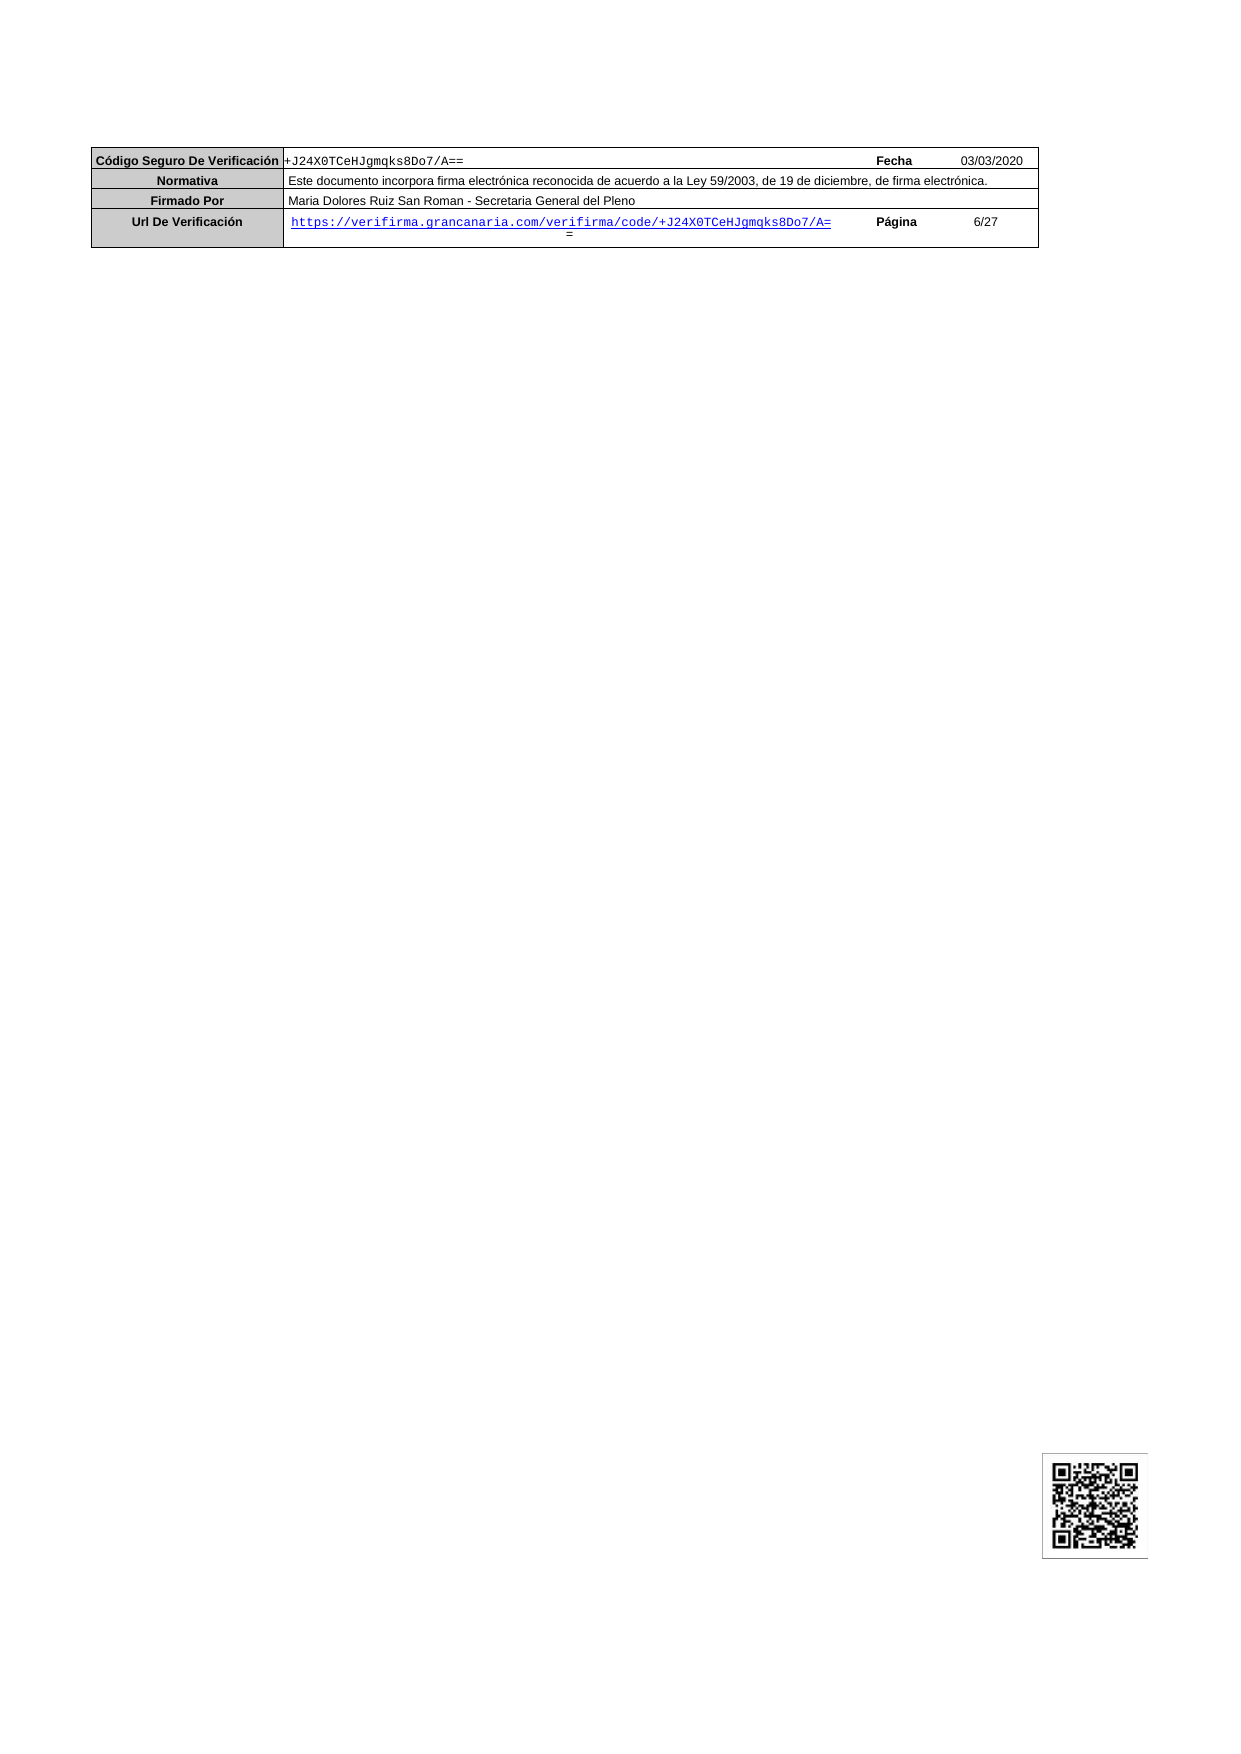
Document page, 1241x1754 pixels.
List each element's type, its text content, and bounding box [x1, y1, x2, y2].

table_header +J24X0TCeHJgmqks8Do7/A== Fecha 03/03/2020 [284, 148, 1038, 168]
picture [1042, 1453, 1148, 1559]
table_cell Este documento incorpora firma electrónica reconocida de acuerdo a la Ley 59/2003, de 19 de diciembre, de firma electrónica. [284, 169, 1038, 188]
table_cell Maria Dolores Ruiz San Roman - Secretaria General del Pleno [284, 189, 1038, 208]
table_header Código Seguro De Verificación [92, 148, 283, 168]
table_cell Normativa [92, 169, 283, 188]
table_cell https://verifirma.grancanaria.com/verifirma/code/+J24X0TCeHJgmqks8Do7/A= Página 6/27 = [284, 209, 1038, 247]
table_cell Url De Verificación [92, 209, 283, 247]
table_cell Firmado Por [92, 189, 283, 208]
